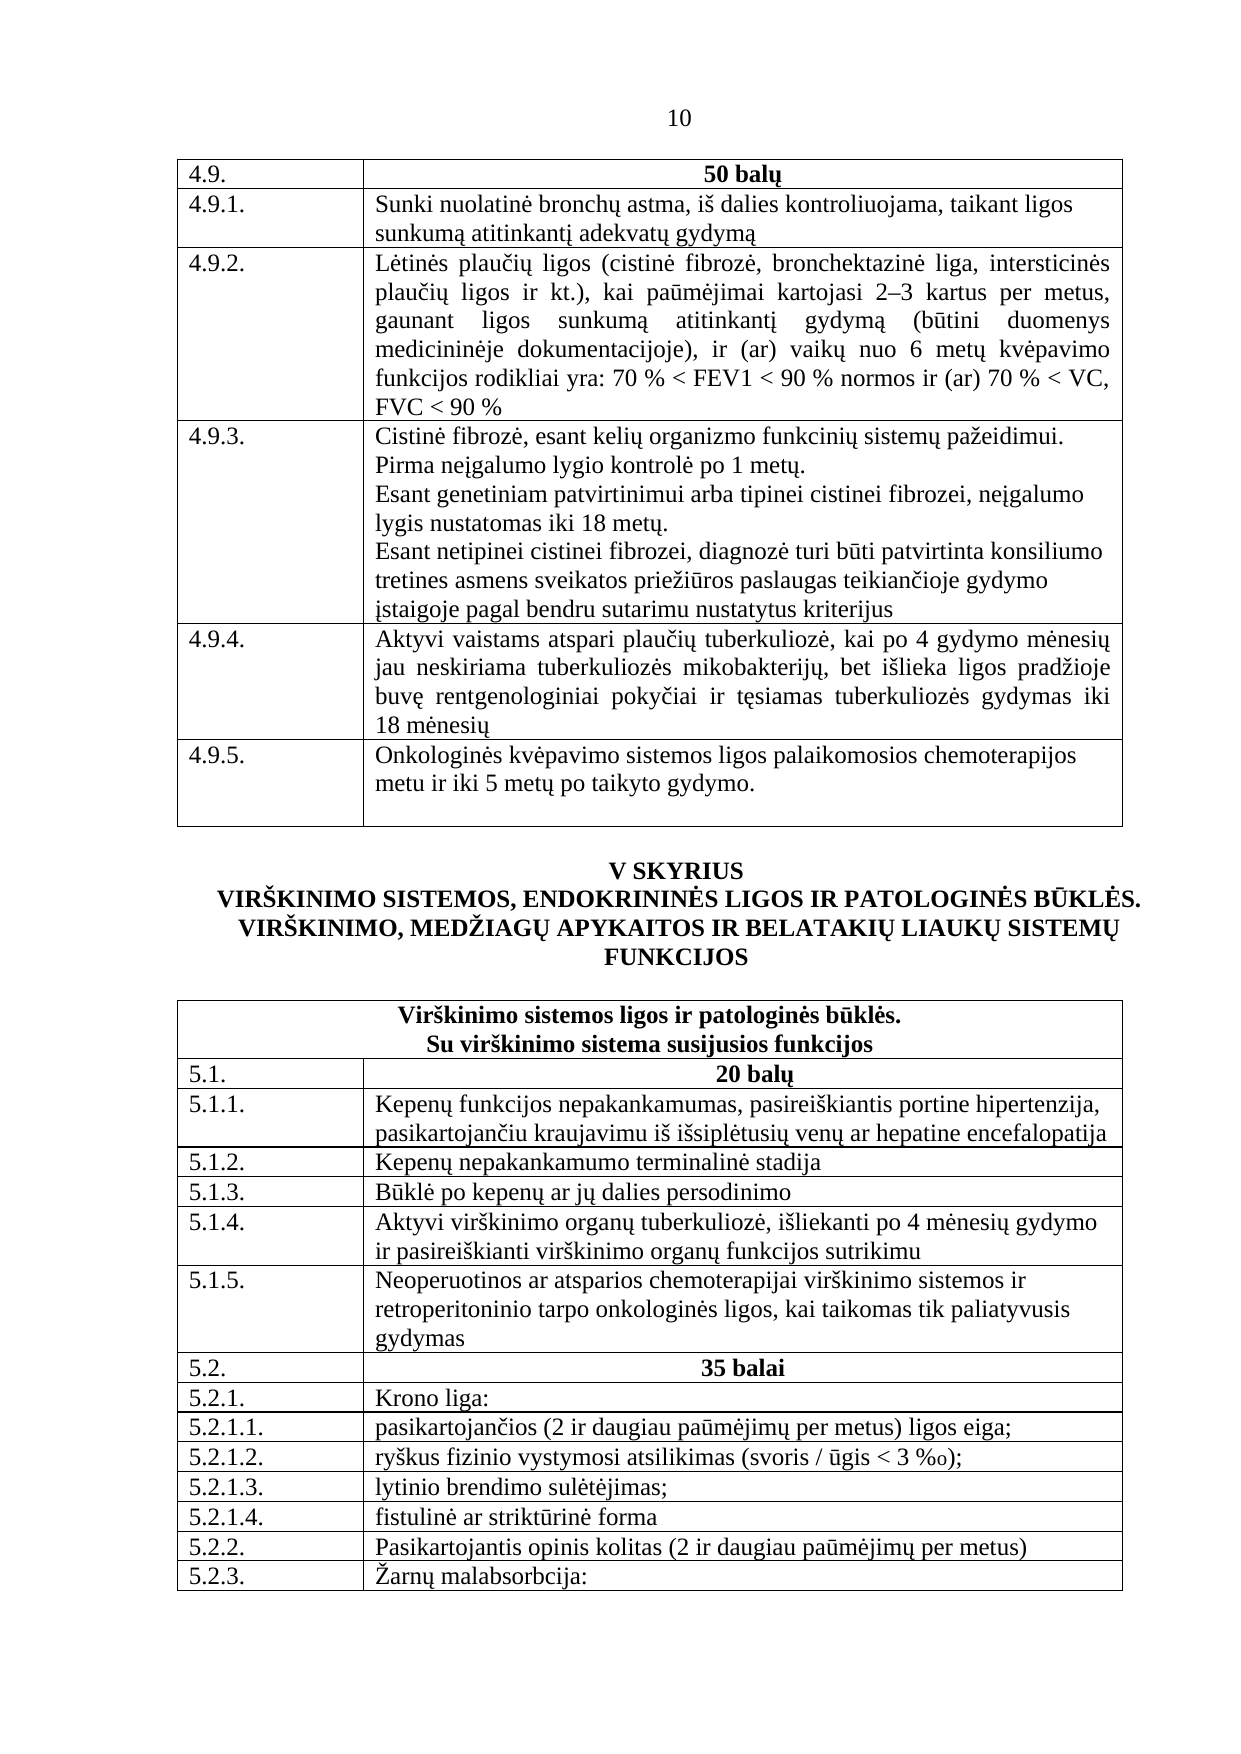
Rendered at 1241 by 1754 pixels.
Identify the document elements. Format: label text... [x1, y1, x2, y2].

table_cell ryškus fizinio vystymosi atsilikimas (svoris / ūgis < 3 %o); [364, 1442, 1122, 1471]
table_cell 5.2.3. [178, 1561, 363, 1590]
table_header Virškinimo sistemos ligos ir patologinės būklės. Su virškinimo sistema susijusios funkcijos [178, 1001, 1122, 1058]
text VIRŠKINIMO SISTEMOS, ENDOKRININĖS LIGOS IR PATOLOGINĖS BŪKLĖS. [177, 884, 1181, 913]
table_cell 35 balai [364, 1353, 1122, 1382]
table_cell 5.1.4. [178, 1207, 363, 1264]
table_cell 5.2.1.2. [178, 1442, 363, 1471]
table_cell 4.9.5. [178, 740, 363, 826]
table_cell 4.9.4. [178, 624, 363, 739]
table_cell Aktyvi virškinimo organų tuberkuliozė, išliekanti po 4 mėnesių gydymo ir pasireiškianti virškinimo organų funkcijos sutrikimu [364, 1207, 1122, 1264]
table_cell 5.2.1.1. [178, 1413, 363, 1441]
table_cell Kepenų funkcijos nepakankamumas, pasireiškiantis portine hipertenzija, pasikartojančiu kraujavimu iš išsiplėtusių venų ar hepatine encefalopatija [364, 1089, 1122, 1146]
table_cell 5.2.1.3. [178, 1472, 363, 1501]
table_cell fistulinė ar striktūrinė forma [364, 1502, 1122, 1531]
table_cell 5.2.1.4. [178, 1502, 363, 1531]
table_cell 5.2.2. [178, 1532, 363, 1560]
table_cell 5.1.2. [178, 1148, 363, 1176]
table_cell Neoperuotinos ar atsparios chemoterapijai virškinimo sistemos ir retroperitoninio tarpo onkologinės ligos, kai taikomas tik paliatyvusis gydymas [364, 1266, 1122, 1352]
table_cell 4.9.2. [178, 248, 363, 420]
table_cell Cistinė fibrozė, esant kelių organizmo funkcinių sistemų pažeidimui. Pirma neįgalumo lygio kontrolė po 1 metų. Esant genetiniam patvirtinimui arba tipinei cistinei fibrozei, neįgalumo lygis nustatomas iki 18 metų. Esant netipinei cistinei fibrozei, diagnozė turi būti patvirtinta konsiliumo tretines asmens sveikatos priežiūros paslaugas teikiančioje gydymo įstaigoje pagal bendru sutarimu nustatytus kriterijus [364, 421, 1122, 623]
table_cell Būklė po kepenų ar jų dalies persodinimo [364, 1177, 1122, 1206]
table_cell 5.1.1. [178, 1089, 363, 1146]
table_cell Pasikartojantis opinis kolitas (2 ir daugiau paūmėjimų per metus) [364, 1532, 1122, 1560]
table_cell 20 balų [364, 1059, 1122, 1088]
table_cell 4.9.3. [178, 421, 363, 623]
text VIRŠKINIMO, MEDŽIAGŲ APYKAITOS IR BELATAKIŲ LIAUKŲ SISTEMŲ FUNKCIJOS [177, 913, 1181, 971]
table_cell Aktyvi vaistams atspari plaučių tuberkuliozė, kai po 4 gydymo mėnesių jau neskiriama tuberkuliozės mikobakterijų, bet išlieka ligos pradžioje buvę rentgenologiniai pokyčiai ir tęsiamas tuberkuliozės gydymas iki 18 mėnesių [364, 624, 1122, 739]
table_cell 4.9.1. [178, 189, 363, 247]
table_cell Onkologinės kvėpavimo sistemos ligos palaikomosios chemoterapijos metu ir iki 5 metų po taikyto gydymo. [364, 740, 1122, 826]
table_cell Krono liga: [364, 1383, 1122, 1411]
table_cell Sunki nuolatinė bronchų astma, iš dalies kontroliuojama, taikant ligos sunkumą atitinkantį adekvatų gydymą [364, 189, 1122, 247]
table_cell 5.2. [178, 1353, 363, 1382]
table_cell 4.9. [178, 160, 363, 188]
table_cell Žarnų malabsorbcija: [364, 1561, 1122, 1590]
table_cell 50 balų [364, 160, 1122, 188]
table_cell 5.1. [178, 1059, 363, 1088]
table_cell 5.2.1. [178, 1383, 363, 1411]
table_cell Kepenų nepakankamumo terminalinė stadija [364, 1148, 1122, 1176]
table_cell 5.1.3. [178, 1177, 363, 1206]
table_cell lytinio brendimo sulėtėjimas; [364, 1472, 1122, 1501]
table_cell Lėtinės plaučių ligos (cistinė fibrozė, bronchektazinė liga, intersticinės plaučių ligos ir kt.), kai paūmėjimai kartojasi 2–3 kartus per metus, gaunant ligos sunkumą atitinkantį gydymą (būtini duomenys medicininėje dokumentacijoje), ir (ar) vaikų nuo 6 metų kvėpavimo funkcijos rodikliai yra: 70 % < FEV1 < 90 % normos ir (ar) 70 % < VC, FVC < 90 % [364, 248, 1122, 420]
text V SKYRIUS [177, 856, 1181, 884]
table_cell 5.1.5. [178, 1266, 363, 1352]
table_cell pasikartojančios (2 ir daugiau paūmėjimų per metus) ligos eiga; [364, 1413, 1122, 1441]
